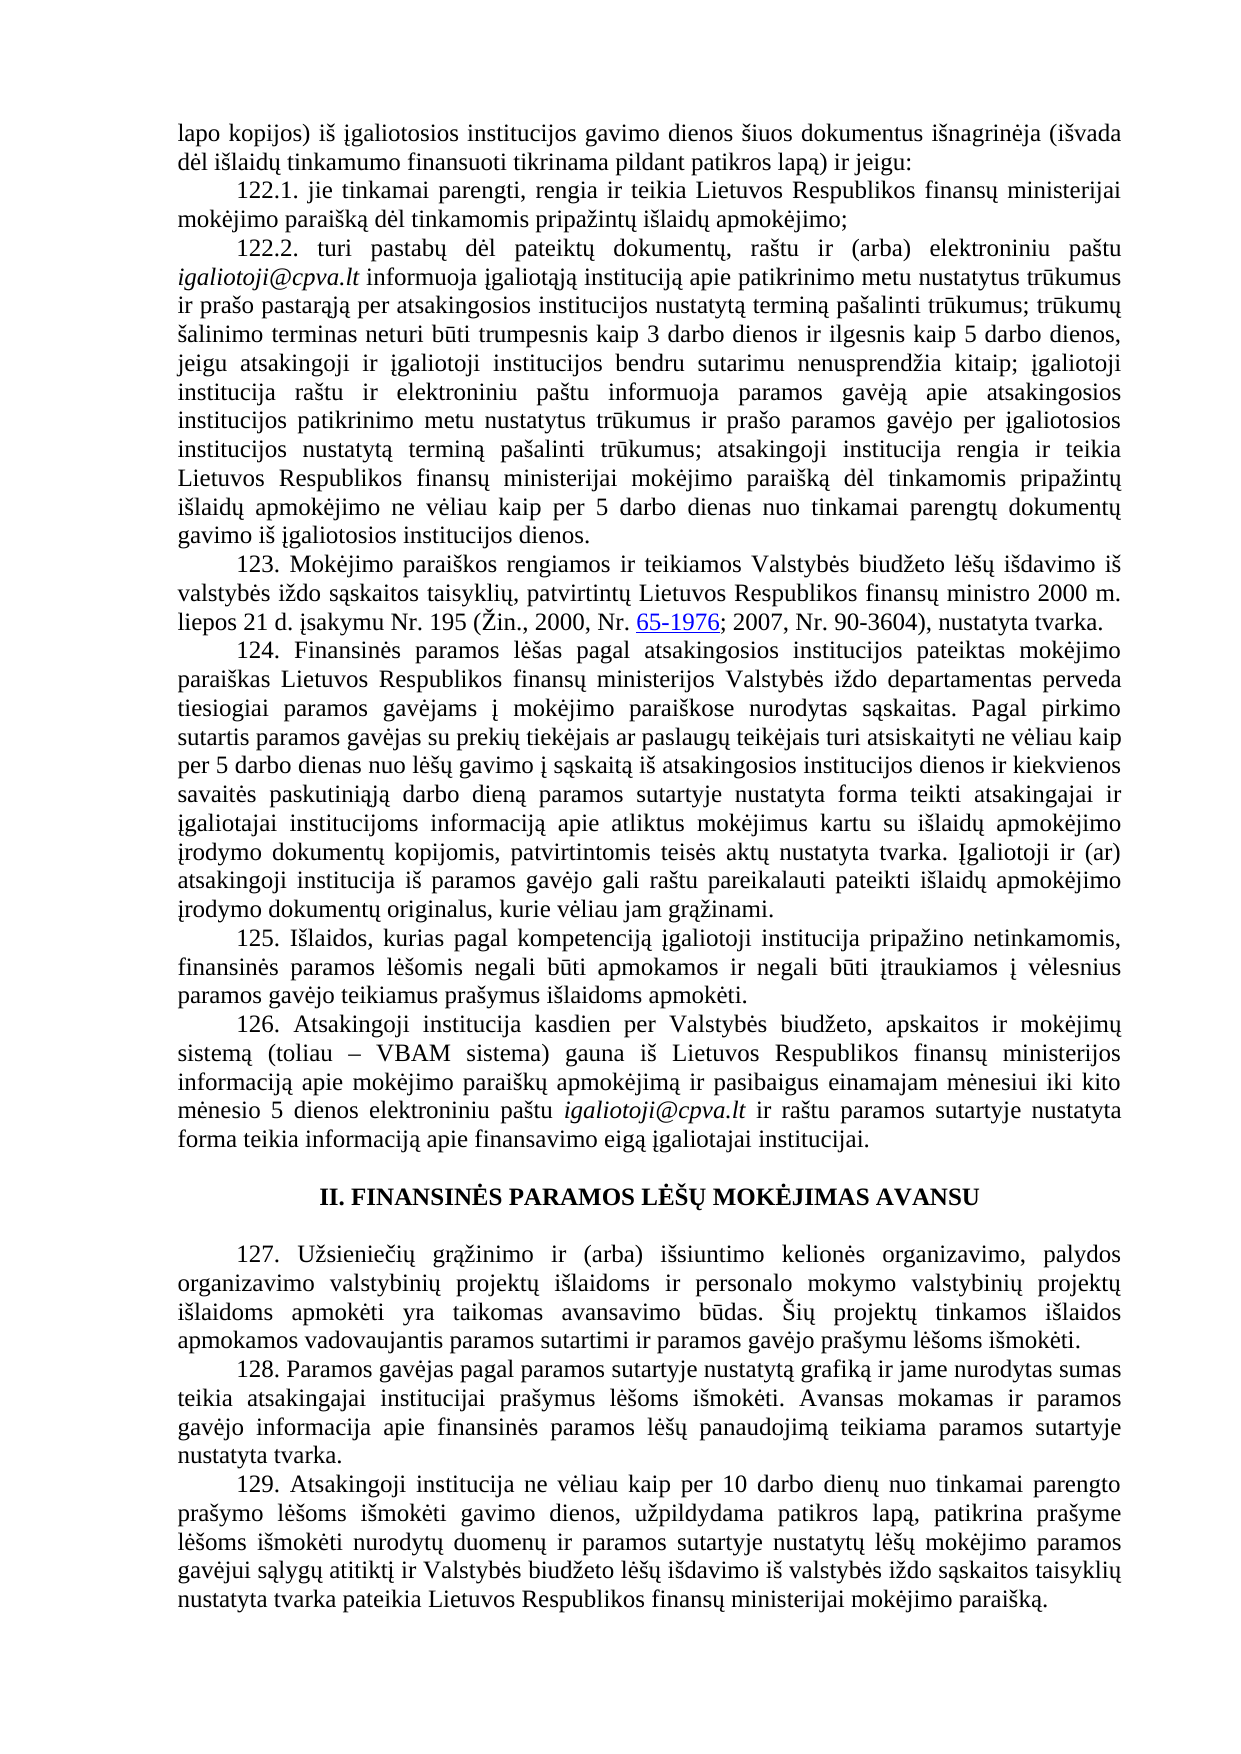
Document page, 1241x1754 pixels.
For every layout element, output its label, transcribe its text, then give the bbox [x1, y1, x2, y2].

text 127. Užsieniečių grąžinimo ir (arba) išsiuntimo kelionės organizavimo, palydos organizavimo valstybinių projektų išlaidoms ir personalo mokymo valstybinių projektų išlaidoms apmokėti yra taikomas avansavimo būdas. Šių projektų tinkamos išlaidos apmokamos vadovaujantis paramos sutartimi ir paramos gavėjo prašymu lėšoms išmokėti. [177, 1239, 1122, 1354]
text 128. Paramos gavėjas pagal paramos sutartyje nustatytą grafiką ir jame nurodytas sumas teikia atsakingajai institucijai prašymus lėšoms išmokėti. Avansas mokamas ir paramos gavėjo informacija apie finansinės paramos lėšų panaudojimą teikiama paramos sutartyje nustatyta tvarka. [177, 1354, 1122, 1469]
text 129. Atsakingoji institucija ne vėliau kaip per 10 darbo dienų nuo tinkamai parengto prašymo lėšoms išmokėti gavimo dienos, užpildydama patikros lapą, patikrina prašyme lėšoms išmokėti nurodytų duomenų ir paramos sutartyje nustatytų lėšų mokėjimo paramos gavėjui sąlygų atitiktį ir Valstybės biudžeto lėšų išdavimo iš valstybės iždo sąskaitos taisyklių nustatyta tvarka pateikia Lietuvos Respublikos finansų ministerijai mokėjimo paraišką. [177, 1469, 1122, 1613]
text 124. Finansinės paramos lėšas pagal atsakingosios institucijos pateiktas mokėjimo paraiškas Lietuvos Respublikos finansų ministerijos Valstybės iždo departamentas perveda tiesiogiai paramos gavėjams į mokėjimo paraiškose nurodytas sąskaitas. Pagal pirkimo sutartis paramos gavėjas su prekių tiekėjais ar paslaugų teikėjais turi atsiskaityti ne vėliau kaip per 5 darbo dienas nuo lėšų gavimo į sąskaitą iš atsakingosios institucijos dienos ir kiekvienos savaitės paskutiniąją darbo dieną paramos sutartyje nustatyta forma teikti atsakingajai ir įgaliotajai institucijoms informaciją apie atliktus mokėjimus kartu su išlaidų apmokėjimo įrodymo dokumentų kopijomis, patvirtintomis teisės aktų nustatyta tvarka. Įgaliotoji ir (ar) atsakingoji institucija iš paramos gavėjo gali raštu pareikalauti pateikti išlaidų apmokėjimo įrodymo dokumentų originalus, kurie vėliau jam grąžinami. [177, 636, 1122, 923]
text 125. Išlaidos, kurias pagal kompetenciją įgaliotoji institucija pripažino netinkamomis, finansinės paramos lėšomis negali būti apmokamos ir negali būti įtraukiamos į vėlesnius paramos gavėjo teikiamus prašymus išlaidoms apmokėti. [177, 923, 1122, 1009]
text 126. Atsakingoji institucija kasdien per Valstybės biudžeto, apskaitos ir mokėjimų sistemą (toliau – VBAM sistema) gauna iš Lietuvos Respublikos finansų ministerijos informaciją apie mokėjimo paraiškų apmokėjimą ir pasibaigus einamajam mėnesiui iki kito mėnesio 5 dienos elektroniniu paštu igaliotoji@cpva.lt ir raštu paramos sutartyje nustatyta forma teikia informaciją apie finansavimo eigą įgaliotajai institucijai. [177, 1009, 1122, 1153]
text lapo kopijos) iš įgaliotosios institucijos gavimo dienos šiuos dokumentus išnagrinėja (išvada dėl išlaidų tinkamumo finansuoti tikrinama pildant patikros lapą) ir jeigu: [177, 118, 1122, 176]
text 122.1. jie tinkamai parengti, rengia ir teikia Lietuvos Respublikos finansų ministerijai mokėjimo paraišką dėl tinkamomis pripažintų išlaidų apmokėjimo; [177, 176, 1122, 233]
text 123. Mokėjimo paraiškos rengiamos ir teikiamos Valstybės biudžeto lėšų išdavimo iš valstybės iždo sąskaitos taisyklių, patvirtintų Lietuvos Respublikos finansų ministro 2000 m. liepos 21 d. įsakymu Nr. 195 (Žin., 2000, Nr. 65-1976; 2007, Nr. 90-3604), nustatyta tvarka. [177, 549, 1122, 636]
text II. FINANSINĖS PARAMOS LĖŠŲ MOKĖJIMAS AVANSU [177, 1182, 1122, 1211]
text 122.2. turi pastabų dėl pateiktų dokumentų, raštu ir (arba) elektroniniu paštu igaliotoji@cpva.lt informuoja įgaliotąją instituciją apie patikrinimo metu nustatytus trūkumus ir prašo pastarąją per atsakingosios institucijos nustatytą terminą pašalinti trūkumus; trūkumų šalinimo terminas neturi būti trumpesnis kaip 3 darbo dienos ir ilgesnis kaip 5 darbo dienos, jeigu atsakingoji ir įgaliotoji institucijos bendru sutarimu nenusprendžia kitaip; įgaliotoji institucija raštu ir elektroniniu paštu informuoja paramos gavėją apie atsakingosios institucijos patikrinimo metu nustatytus trūkumus ir prašo paramos gavėjo per įgaliotosios institucijos nustatytą terminą pašalinti trūkumus; atsakingoji institucija rengia ir teikia Lietuvos Respublikos finansų ministerijai mokėjimo paraišką dėl tinkamomis pripažintų išlaidų apmokėjimo ne vėliau kaip per 5 darbo dienas nuo tinkamai parengtų dokumentų gavimo iš įgaliotosios institucijos dienos. [177, 233, 1122, 549]
